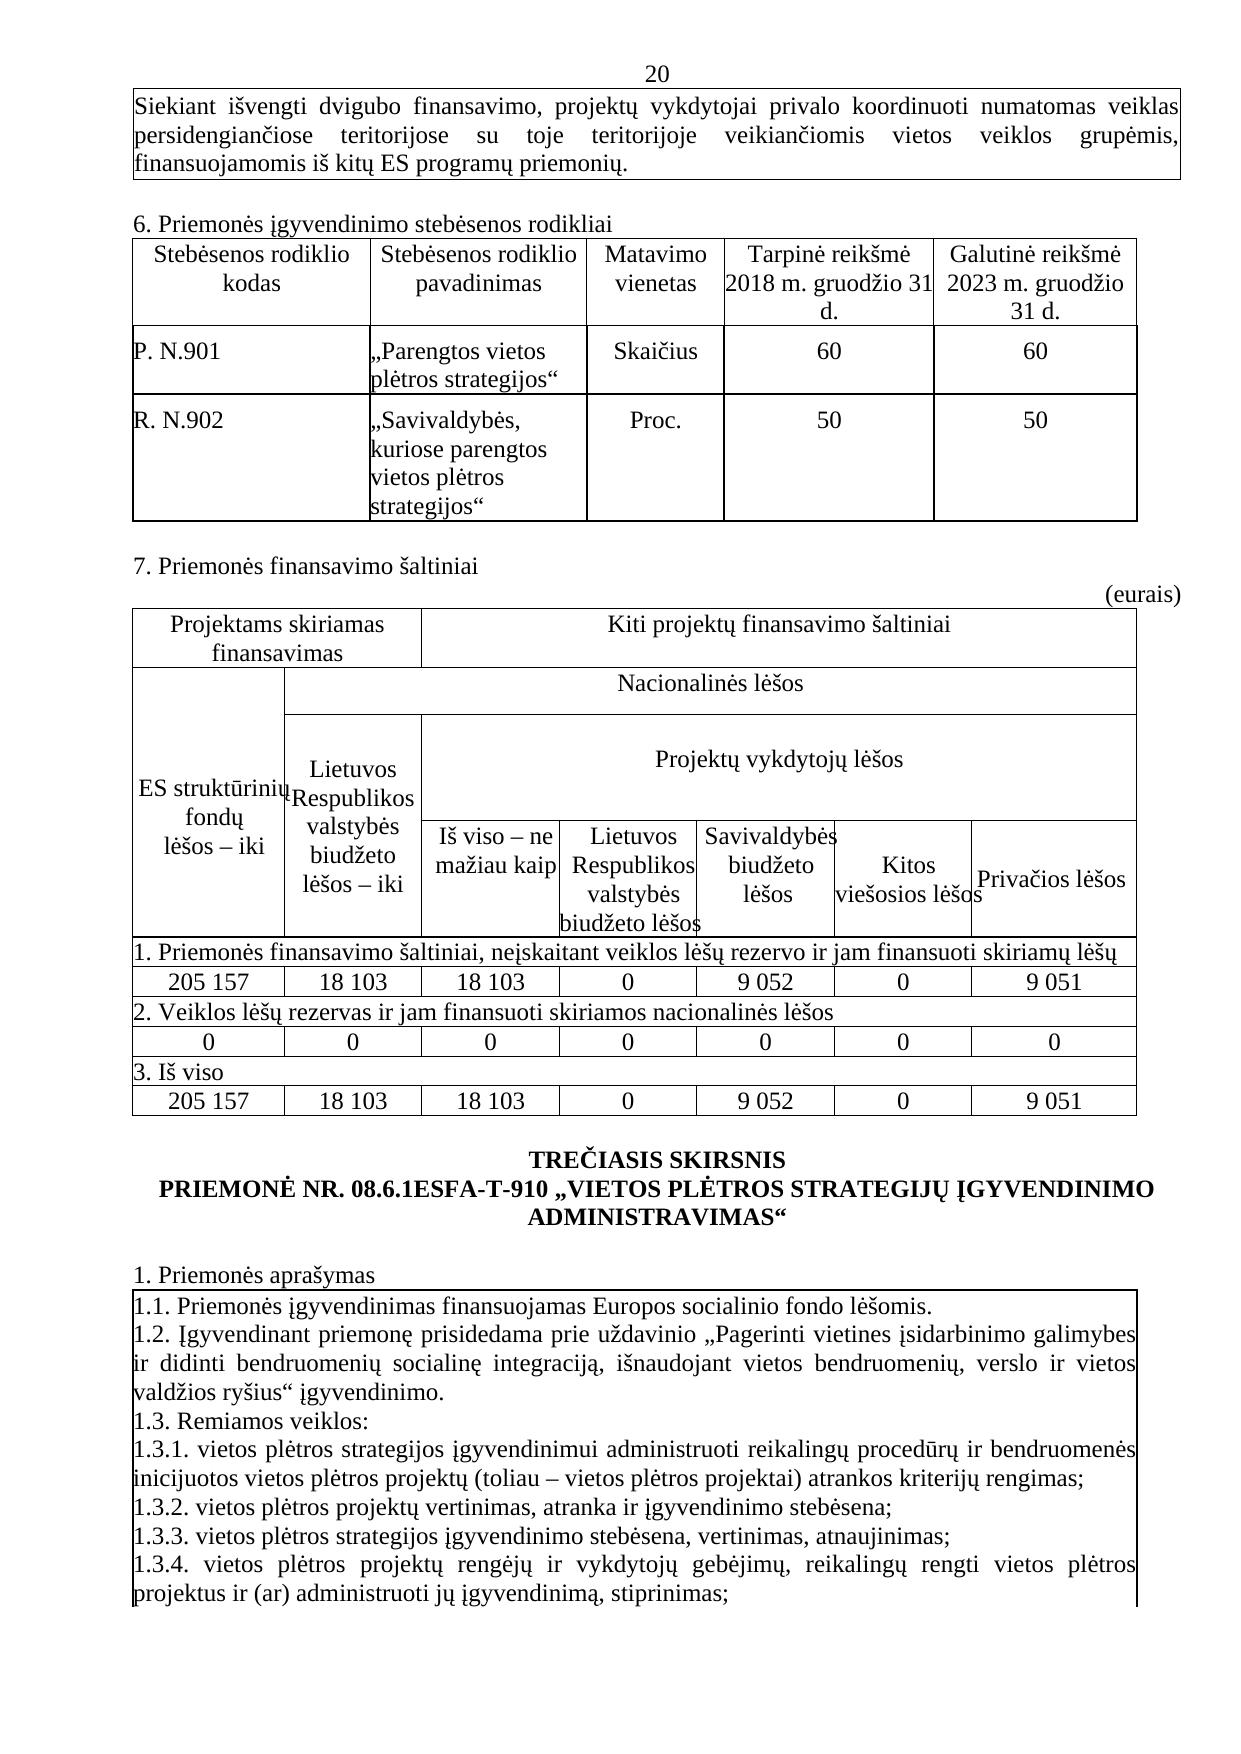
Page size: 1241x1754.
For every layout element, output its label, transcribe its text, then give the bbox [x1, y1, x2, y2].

table_cell 0 [133, 1027, 284, 1056]
text 1. Priemonės aprašymas [133, 1260, 1181, 1289]
table_cell 18 103 [285, 1086, 421, 1115]
text 6. Priemonės įgyvendinimo stebėsenos rodikliai [133, 209, 1181, 238]
table_cell R. N.902 [134, 395, 369, 520]
table_cell 60 [935, 326, 1136, 393]
table_header Kiti projektų finansavimo šaltiniai [422, 609, 1136, 667]
table_cell 50 [935, 395, 1136, 520]
table_cell 1. Priemonės finansavimo šaltiniai, neįskaitant veiklos lėšų rezervo ir jam finansuoti skiriamų lėšų [133, 938, 1136, 966]
table_cell 0 [835, 1086, 971, 1115]
table_cell 9 051 [972, 967, 1136, 996]
table_cell Skaičius [588, 326, 723, 393]
table_cell 18 103 [422, 967, 559, 996]
text TREČIASIS SKIRSNIS [133, 1145, 1181, 1174]
table_cell 0 [560, 1027, 696, 1056]
table_cell Proc. [588, 395, 723, 520]
table_cell Projektų vykdytojų lėšos [422, 715, 1136, 820]
table_cell 0 [835, 967, 971, 996]
table_header Matavimo vienetas [587, 239, 724, 325]
table_cell 0 [972, 1027, 1136, 1056]
table_cell 3. Iš viso [133, 1057, 1136, 1085]
table_cell 9 052 [697, 1086, 834, 1115]
table_header Galutinė reikšmė 2023 m. gruodžio 31 d. [934, 239, 1136, 325]
table_cell 0 [835, 1027, 971, 1056]
table_header 1.1. Priemonės įgyvendinimas finansuojamas Europos socialinio fondo lėšomis. [134, 1291, 1136, 1319]
table_cell „Parengtos vietos plėtros strategijos“ [371, 326, 586, 393]
text 7. Priemonės finansavimo šaltiniai [133, 551, 1181, 579]
table_cell 2. Veiklos lėšų rezervas ir jam finansuoti skiriamos nacionalinės lėšos [133, 997, 1136, 1026]
table_cell Privačios lėšos [972, 821, 1136, 936]
table_header Stebėsenos rodiklio pavadinimas [371, 239, 586, 325]
table_cell 1.2. Įgyvendinant priemonę prisidedama prie uždavinio „Pagerinti vietines įsidarbinimo galimybes ir didinti bendruomenių socialinę integraciją, išnaudojant vietos bendruomenių, verslo ir vietos valdžios ryšius“ įgyvendinimo. [134, 1320, 1136, 1406]
table_cell 60 [725, 326, 933, 393]
text PRIEMONĖ NR. 08.6.1ESFA-T-910 „VIETOS PLĖTROS STRATEGIJŲ ĮGYVENDINIMO ADMINISTRAVIMAS“ [133, 1174, 1181, 1231]
table_header Tarpinė reikšmė 2018 m. gruodžio 31 d. [725, 239, 933, 325]
table_cell Savivaldybės biudžeto lėšos [697, 821, 834, 936]
table_cell „Savivaldybės, kuriose parengtos vietos plėtros strategijos“ [371, 395, 586, 520]
table_cell 0 [560, 1086, 696, 1115]
table_cell 205 157 [133, 1086, 284, 1115]
table_cell 9 052 [697, 967, 834, 996]
table_cell 18 103 [285, 967, 421, 996]
table_cell 9 051 [972, 1086, 1136, 1115]
table_cell Lietuvos Respublikos valstybės biudžeto lėšos [560, 821, 696, 936]
table_cell 18 103 [422, 1086, 559, 1115]
table_cell Kitos viešosios lėšos [835, 821, 971, 936]
table_cell Lietuvos Respublikos valstybės biudžeto lėšos – iki [285, 715, 421, 936]
table_cell 1.3. Remiamos veiklos: 1.3.1. vietos plėtros strategijos įgyvendinimui administruoti reikalingų procedūrų ir bendruomenės inicijuotos vietos plėtros projektų (toliau – vietos plėtros projektai) atrankos kriterijų rengimas; 1.3.2. vietos plėtros projektų vertinimas, atranka ir įgyvendinimo stebėsena; 1.3.3. vietos plėtros strategijos įgyvendinimo stebėsena, vertinimas, atnaujinimas; 1.3.4. vietos plėtros projektų rengėjų ir vykdytojų gebėjimų, reikalingų rengti vietos plėtros projektus ir (ar) administruoti jų įgyvendinimą, stiprinimas; [134, 1406, 1136, 1607]
table_header Projektams skiriamas finansavimas [133, 609, 421, 667]
table_cell 0 [697, 1027, 834, 1056]
table_cell 205 157 [133, 967, 284, 996]
table_cell ES struktūrinių fondų lėšos – iki [133, 668, 284, 936]
table_header Stebėsenos rodiklio kodas [133, 239, 370, 325]
table_cell Iš viso – ne mažiau kaip [422, 821, 559, 936]
text Siekiant išvengti dvigubo finansavimo, projektų vykdytojai privalo koordinuoti numatomas veiklas persidengiančiose teritorijose su toje teritorijoje veikiančiomis vietos veiklos grupėmis, finansuojamomis iš kitų ES programų priemonių. [134, 89, 1180, 179]
table_cell 0 [285, 1027, 421, 1056]
table_cell Nacionalinės lėšos [285, 668, 1136, 714]
table_cell 0 [422, 1027, 559, 1056]
table_cell P. N.901 [134, 326, 369, 393]
text (eurais) [133, 579, 1181, 608]
table_cell 0 [560, 967, 696, 996]
table_cell 50 [725, 395, 933, 520]
